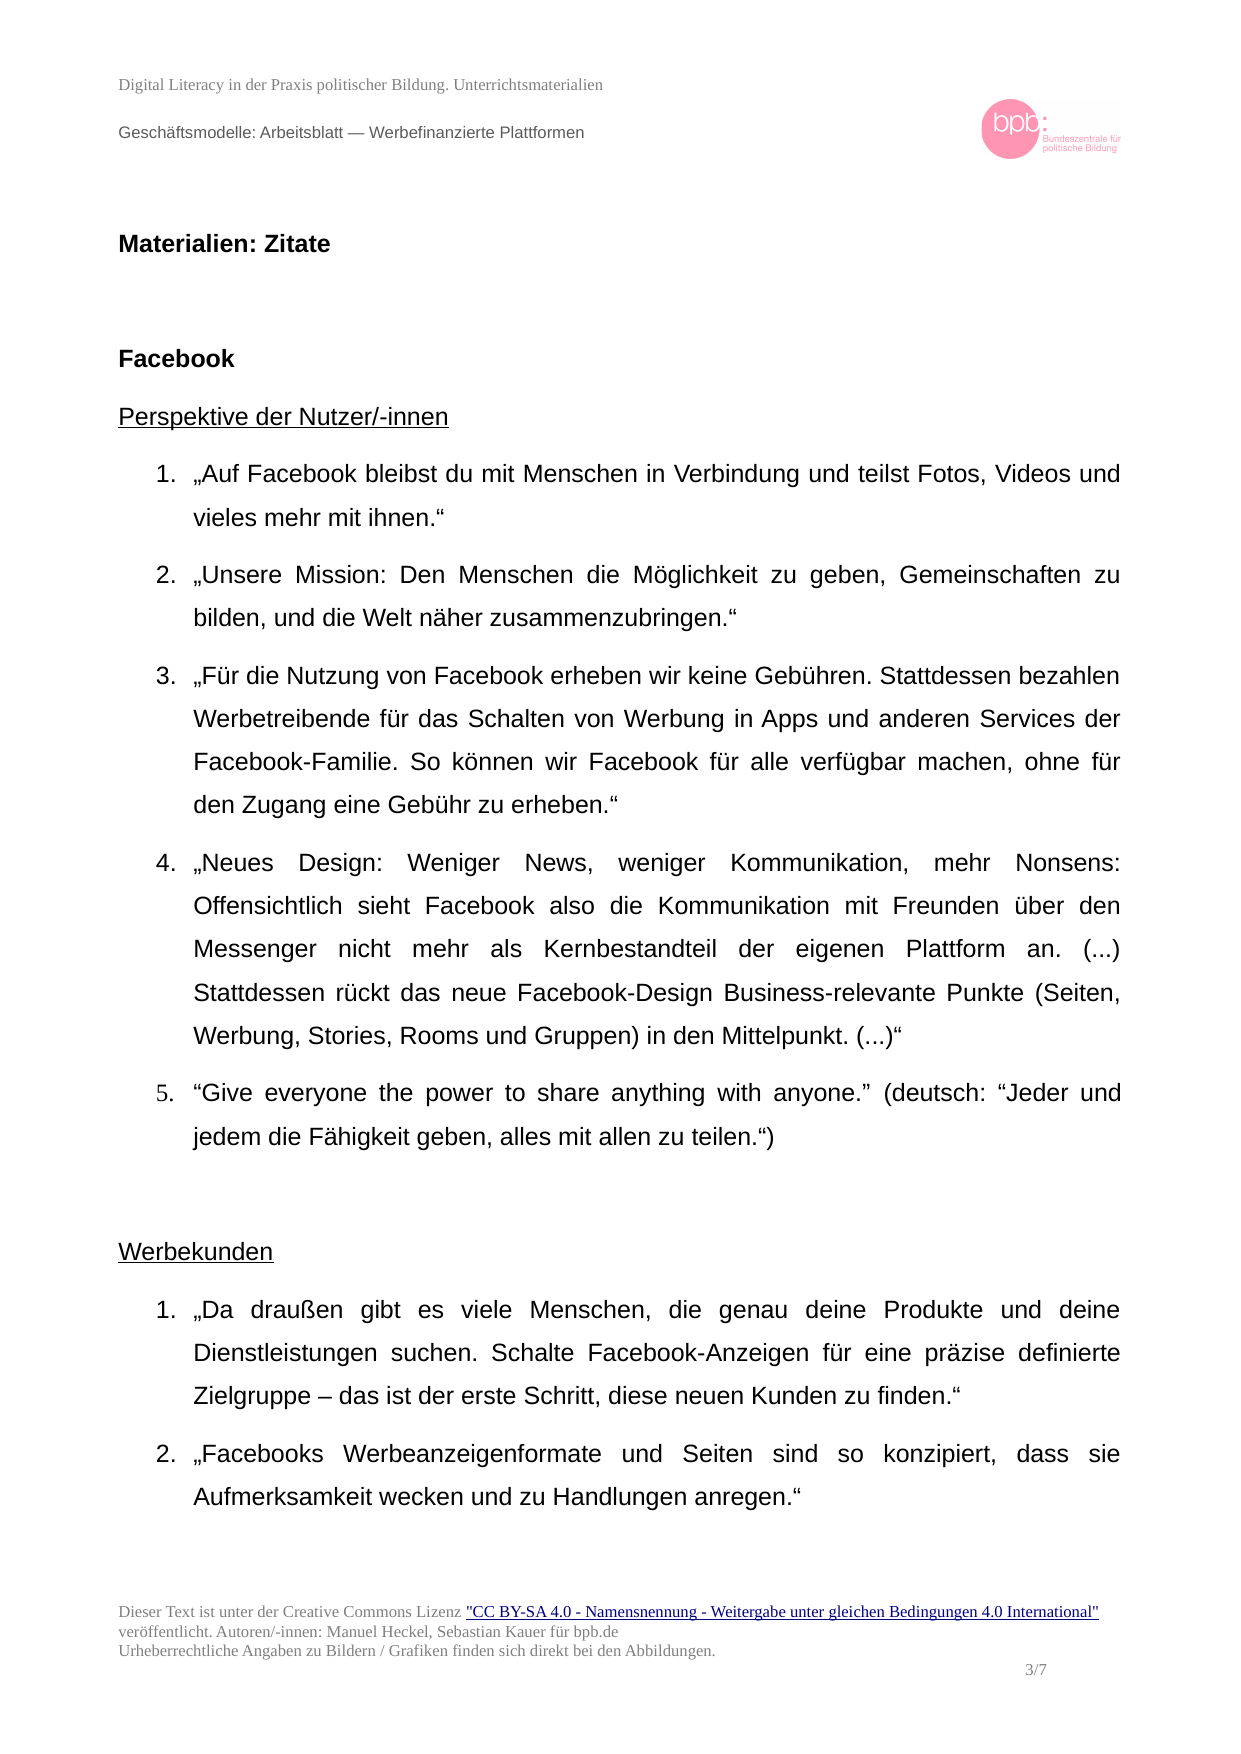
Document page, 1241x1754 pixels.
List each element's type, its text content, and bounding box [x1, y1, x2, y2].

text Werbekunden [118, 1237, 1122, 1266]
list „Da draußen gibt es viele Menschen, die genau deine Produkte und deine Dienstleistungen suchen. Schalte Facebook-Anzeigen für eine präzise definierte Zielgruppe – das ist der erste Schritt, diese neuen Kunden zu finden.“ [156, 1295, 1122, 1410]
list „Facebooks Werbeanzeigenformate und Seiten sind so konzipiert, dass sie Aufmerksamkeit wecken und zu Handlungen anregen.“ [156, 1439, 1122, 1511]
text Facebook [118, 344, 1122, 373]
text Materialien: Zitate [118, 228, 1122, 257]
text Perspektive der Nutzer/-innen [118, 402, 1122, 430]
list „Neues Design: Weniger News, weniger Kommunikation, mehr Nonsens: Offensichtlich sieht Facebook also die Kommunikation mit Freunden über den Messenger nicht mehr als Kernbestandteil der eigenen Plattform an. (...) Stattdessen rückt das neue Facebook-Design Business-relevante Punkte (Seiten, Werbung, Stories, Rooms und Gruppen) in den Mittelpunkt. (...)“ [156, 848, 1122, 1049]
list “Give everyone the power to share anything with anyone.” (deutsch: “Jeder und jedem die Fähigkeit geben, alles mit allen zu teilen.“) [156, 1078, 1122, 1150]
list „Auf Facebook bleibst du mit Menschen in Verbindung und teilst Fotos, Videos und vieles mehr mit ihnen.“ [156, 459, 1122, 531]
list „Unsere Mission: Den Menschen die Möglichkeit zu geben, Gemeinschaften zu bilden, und die Welt näher zusammenzubringen.“ [156, 560, 1122, 632]
list „Für die Nutzung von Facebook erheben wir keine Gebühren. Stattdessen bezahlen Werbetreibende für das Schalten von Werbung in Apps und anderen Services der Facebook-Familie. So können wir Facebook für alle verfügbar machen, ohne für den Zugang eine Gebühr zu erheben.“ [156, 661, 1122, 819]
